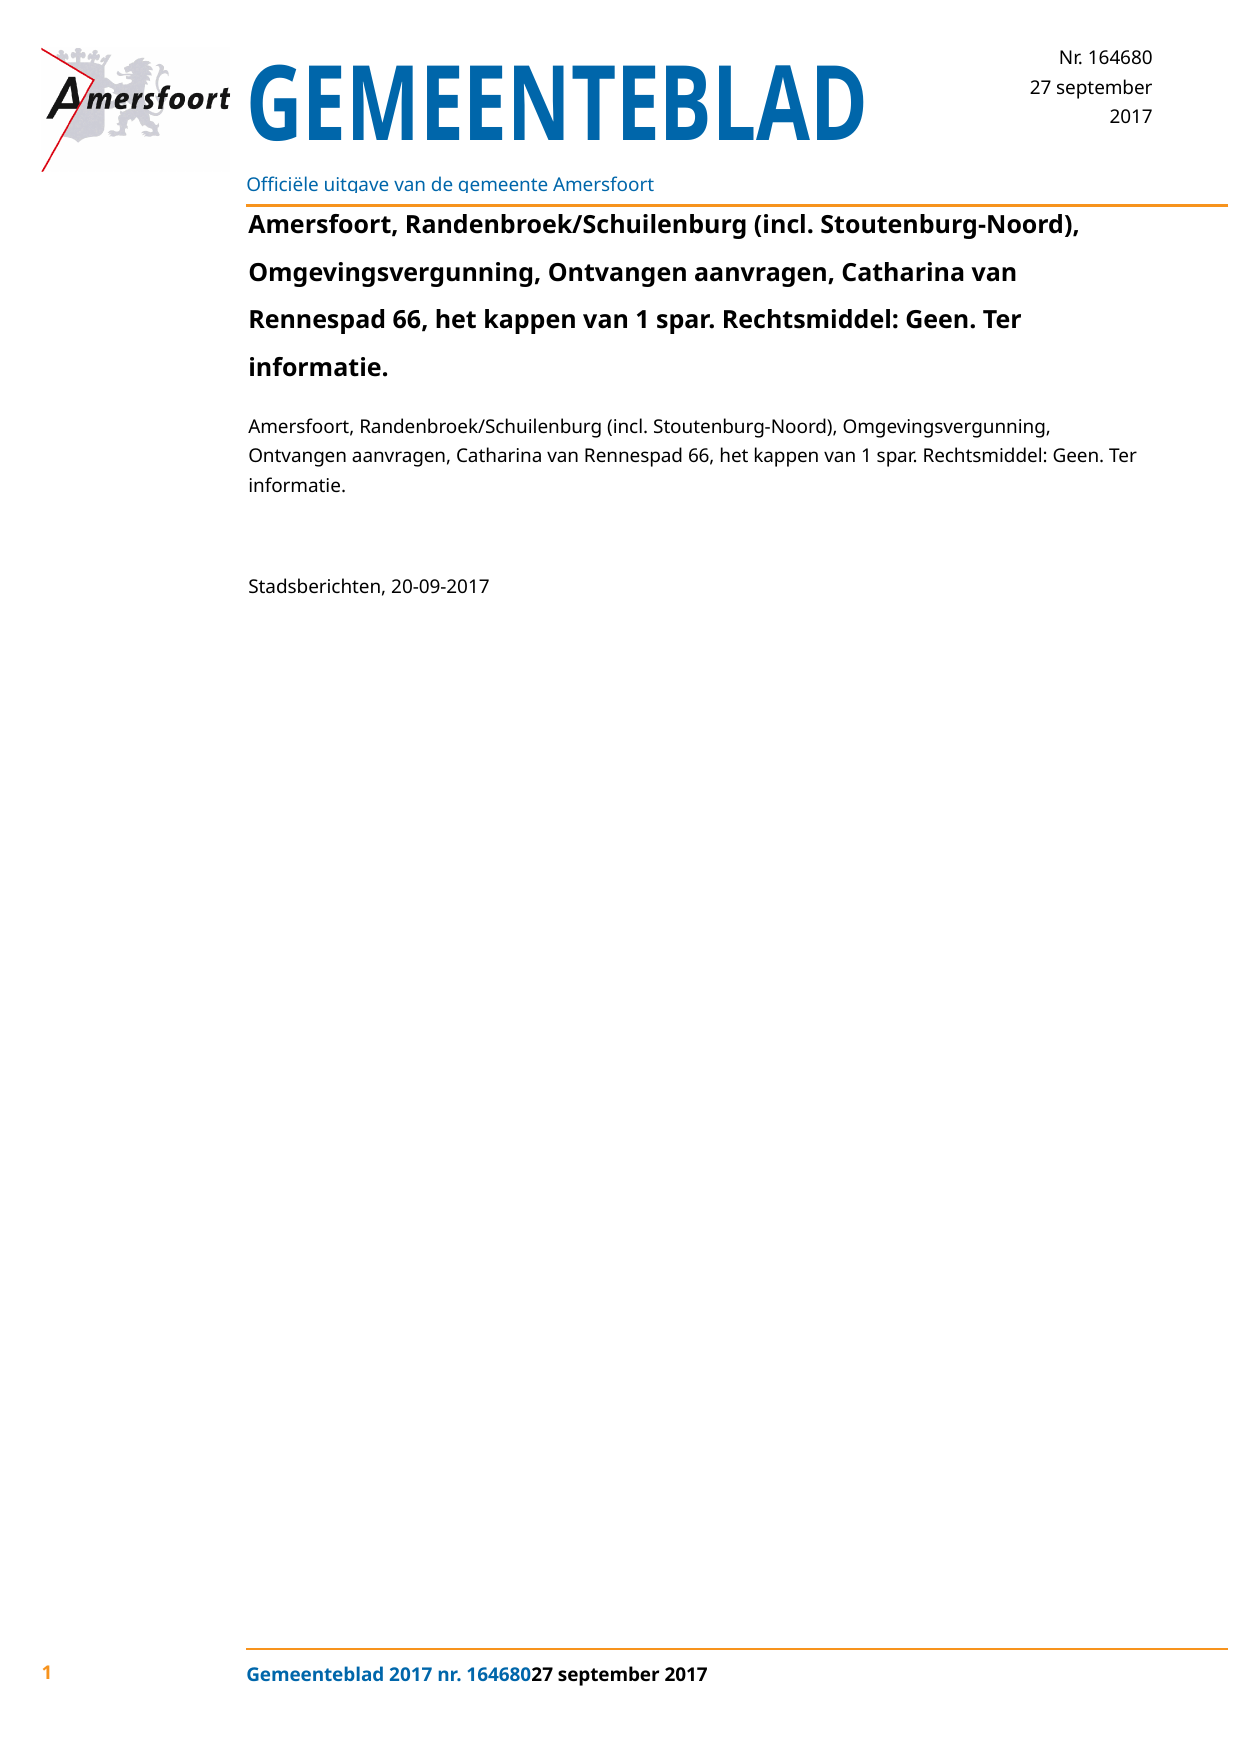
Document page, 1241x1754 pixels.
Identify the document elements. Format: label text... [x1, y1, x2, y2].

text Amersfoort, Randenbroek/Schuilenburg (incl. Stoutenburg-Noord), Omgevingsvergunning, Ontvangen aanvragen, Catharina van Rennespad 66, het kappen van 1 spar. Rechtsmiddel: Geen. Ter informatie. [248, 413, 1152, 498]
text Stadsberichten, 20-09-2017 [248, 573, 1152, 599]
text Amersfoort, Randenbroek/Schuilenburg (incl. Stoutenburg-Noord), Omgevingsvergunning, Ontvangen aanvragen, Catharina van Rennespad 66, het kappen van 1 spar. Rechtsmiddel: Geen. Ter informatie. [248, 207, 1152, 384]
picture [41, 47, 231, 172]
